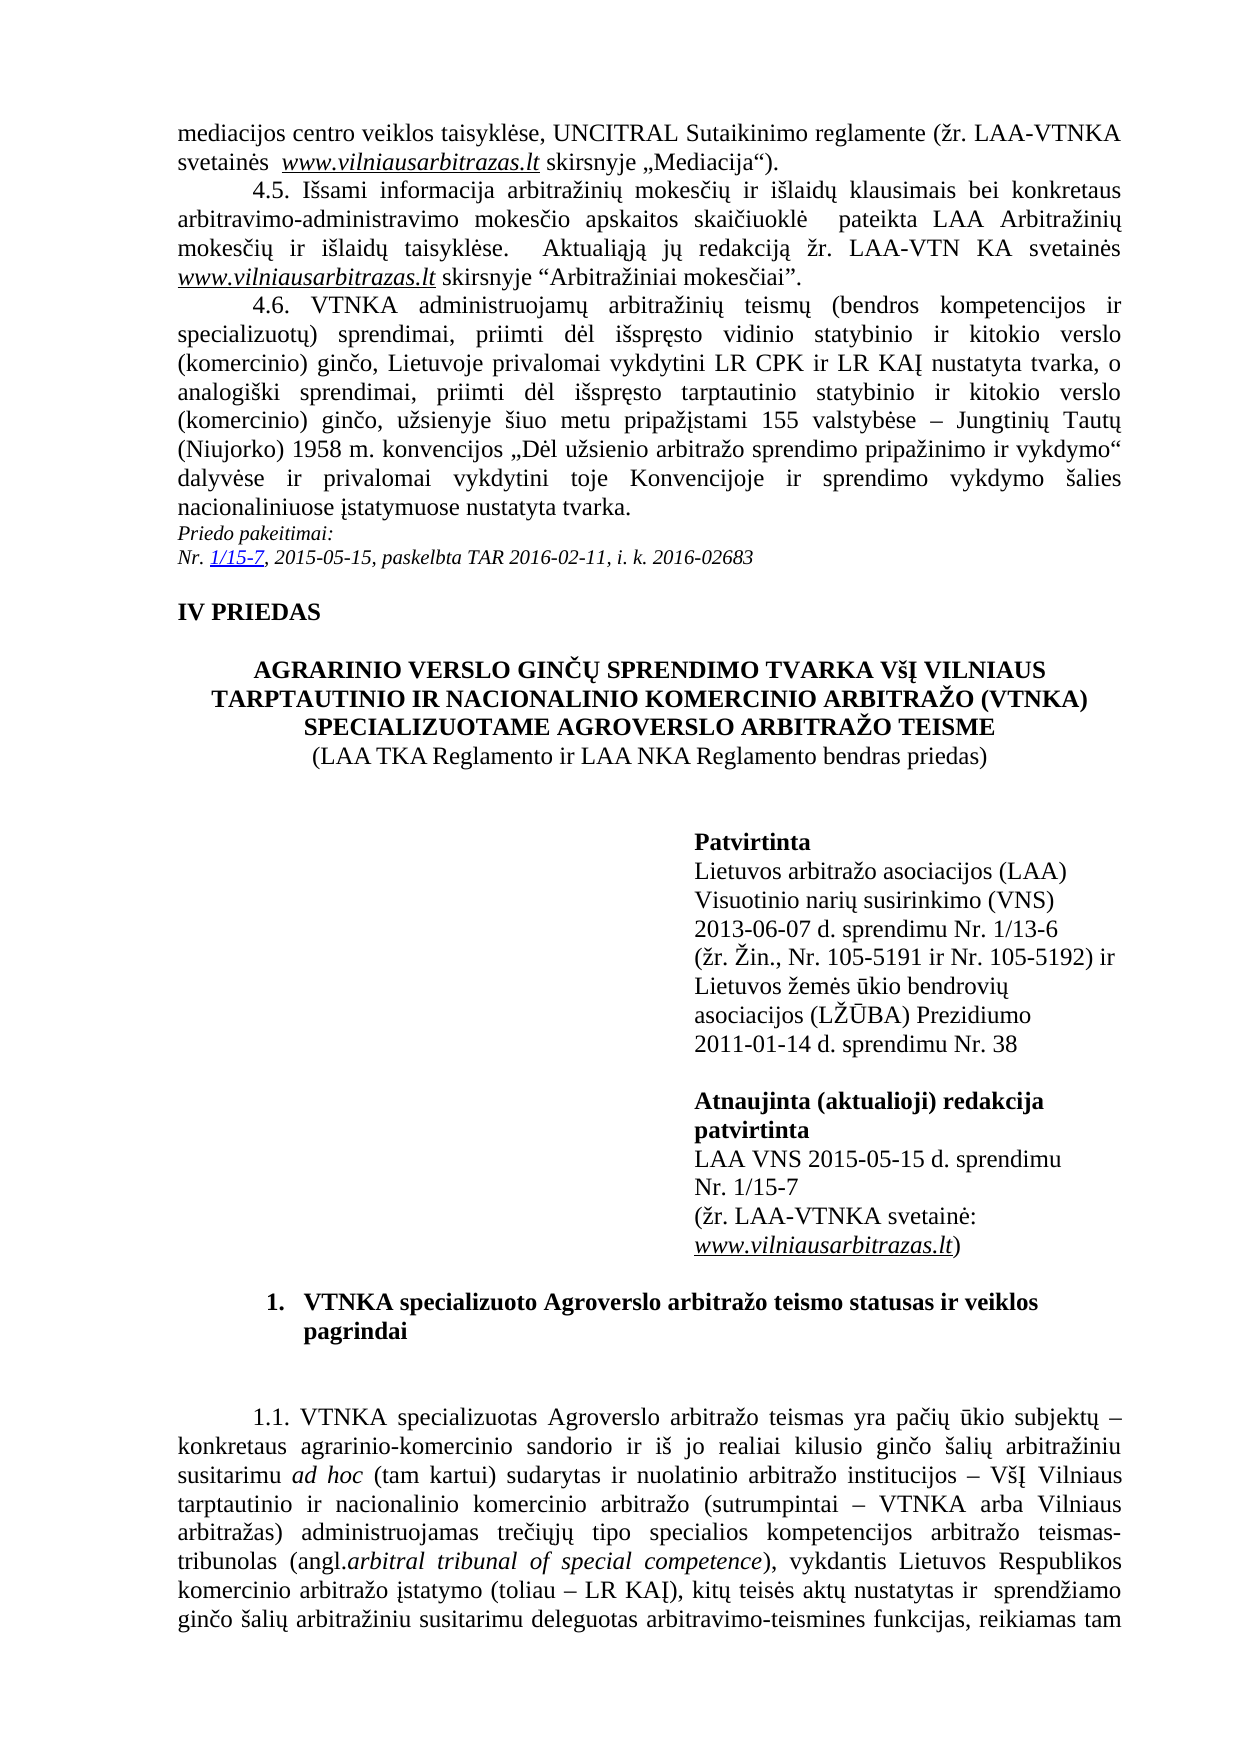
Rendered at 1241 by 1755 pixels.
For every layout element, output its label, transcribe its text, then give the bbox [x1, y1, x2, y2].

text 2011-01-14 d. sprendimu Nr. 38 [177, 1029, 1122, 1057]
text 4.5. Išsami informacija arbitražinių mokesčių ir išlaidų klausimais bei konkretaus arbitravimo-administravimo mokesčio apskaitos skaičiuoklė pateikta LAA Arbitražinių mokesčių ir išlaidų taisyklėse. Aktualiąją jų redakciją žr. LAA-VTN KA svetainės www.vilniausarbitrazas.lt skirsnyje “Arbitražiniai mokesčiai”. [177, 176, 1122, 291]
text (LAA TKA Reglamento ir LAA NKA Reglamento bendras priedas) [177, 741, 1122, 770]
text LAA VNS 2015-05-15 d. sprendimu [177, 1144, 1122, 1172]
text AGRARINIO VERSLO GINČŲ SPRENDIMO TVARKA VšĮ VILNIAUS TARPTAUTINIO IR NACIONALINIO KOMERCINIO ARBITRAŽO (VTNKA) SPECIALIZUOTAME AGROVERSLO ARBITRAŽO TEISME [177, 655, 1122, 741]
text (žr. LAA-VTNKA svetainė: [177, 1201, 1122, 1230]
text Nr. 1/15-7, 2015-05-15, paskelbta TAR 2016-02-11, i. k. 2016-02683 [177, 545, 1122, 569]
text IV PRIEDAS [177, 597, 1122, 626]
text 4.6. VTNKA administruojamų arbitražinių teismų (bendros kompetencijos ir specializuotų) sprendimai, priimti dėl išspręsto vidinio statybinio ir kitokio verslo (komercinio) ginčo, Lietuvoje privalomai vykdytini LR CPK ir LR KAĮ nustatyta tvarka, o analogiški sprendimai, priimti dėl išspręsto tarptautinio statybinio ir kitokio verslo (komercinio) ginčo, užsienyje šiuo metu pripažįstami 155 valstybėse – Jungtinių Tautų (Niujorko) 1958 m. konvencijos „Dėl užsienio arbitražo sprendimo pripažinimo ir vykdymo“ dalyvėse ir privalomai vykdytini toje Konvencijoje ir sprendimo vykdymo šalies nacionaliniuose įstatymuose nustatyta tvarka. [177, 291, 1122, 521]
text 2013-06-07 d. sprendimu Nr. 1/13-6 [177, 914, 1122, 942]
text Lietuvos arbitražo asociacijos (LAA) [177, 856, 1122, 885]
text Lietuvos žemės ūkio bendrovių [177, 971, 1122, 1000]
text Patvirtinta [177, 827, 1122, 856]
text mediacijos centro veiklos taisyklėse, UNCITRAL Sutaikinimo reglamente (žr. LAA-VTNKA svetainės www.vilniausarbitrazas.lt skirsnyje „Mediacija“). [177, 118, 1122, 176]
text 1. VTNKA specializuoto Agroverslo arbitražo teismo statusas ir veiklos pagrindai [266, 1287, 1122, 1345]
text asociacijos (LŽŪBA) Prezidiumo [177, 1000, 1122, 1029]
text (žr. Žin., Nr. 105-5191 ir Nr. 105-5192) ir [177, 942, 1122, 971]
text Nr. 1/15-7 [177, 1172, 1122, 1201]
text Atnaujinta (aktualioji) redakcija [177, 1086, 1122, 1115]
text Visuotinio narių susirinkimo (VNS) [177, 885, 1122, 914]
text Priedo pakeitimai: [177, 521, 1122, 545]
text www.vilniausarbitrazas.lt) [177, 1230, 1122, 1259]
text 1.1. VTNKA specializuotas Agroverslo arbitražo teismas yra pačių ūkio subjektų – konkretaus agrarinio-komercinio sandorio ir iš jo realiai kilusio ginčo šalių arbitražiniu susitarimu ad hoc (tam kartui) sudarytas ir nuolatinio arbitražo institucijos – VšĮ Vilniaus tarptautinio ir nacionalinio komercinio arbitražo (sutrumpintai – VTNKA arba Vilniaus arbitražas) administruojamas trečiųjų tipo specialios kompetencijos arbitražo teismas-tribunolas (angl.arbitral tribunal of special competence), vykdantis Lietuvos Respublikos komercinio arbitražo įstatymo (toliau – LR KAĮ), kitų teisės aktų nustatytas ir sprendžiamo ginčo šalių arbitražiniu susitarimu deleguotas arbitravimo-teismines funkcijas, reikiamas tam [177, 1402, 1122, 1632]
text patvirtinta [177, 1115, 1122, 1144]
